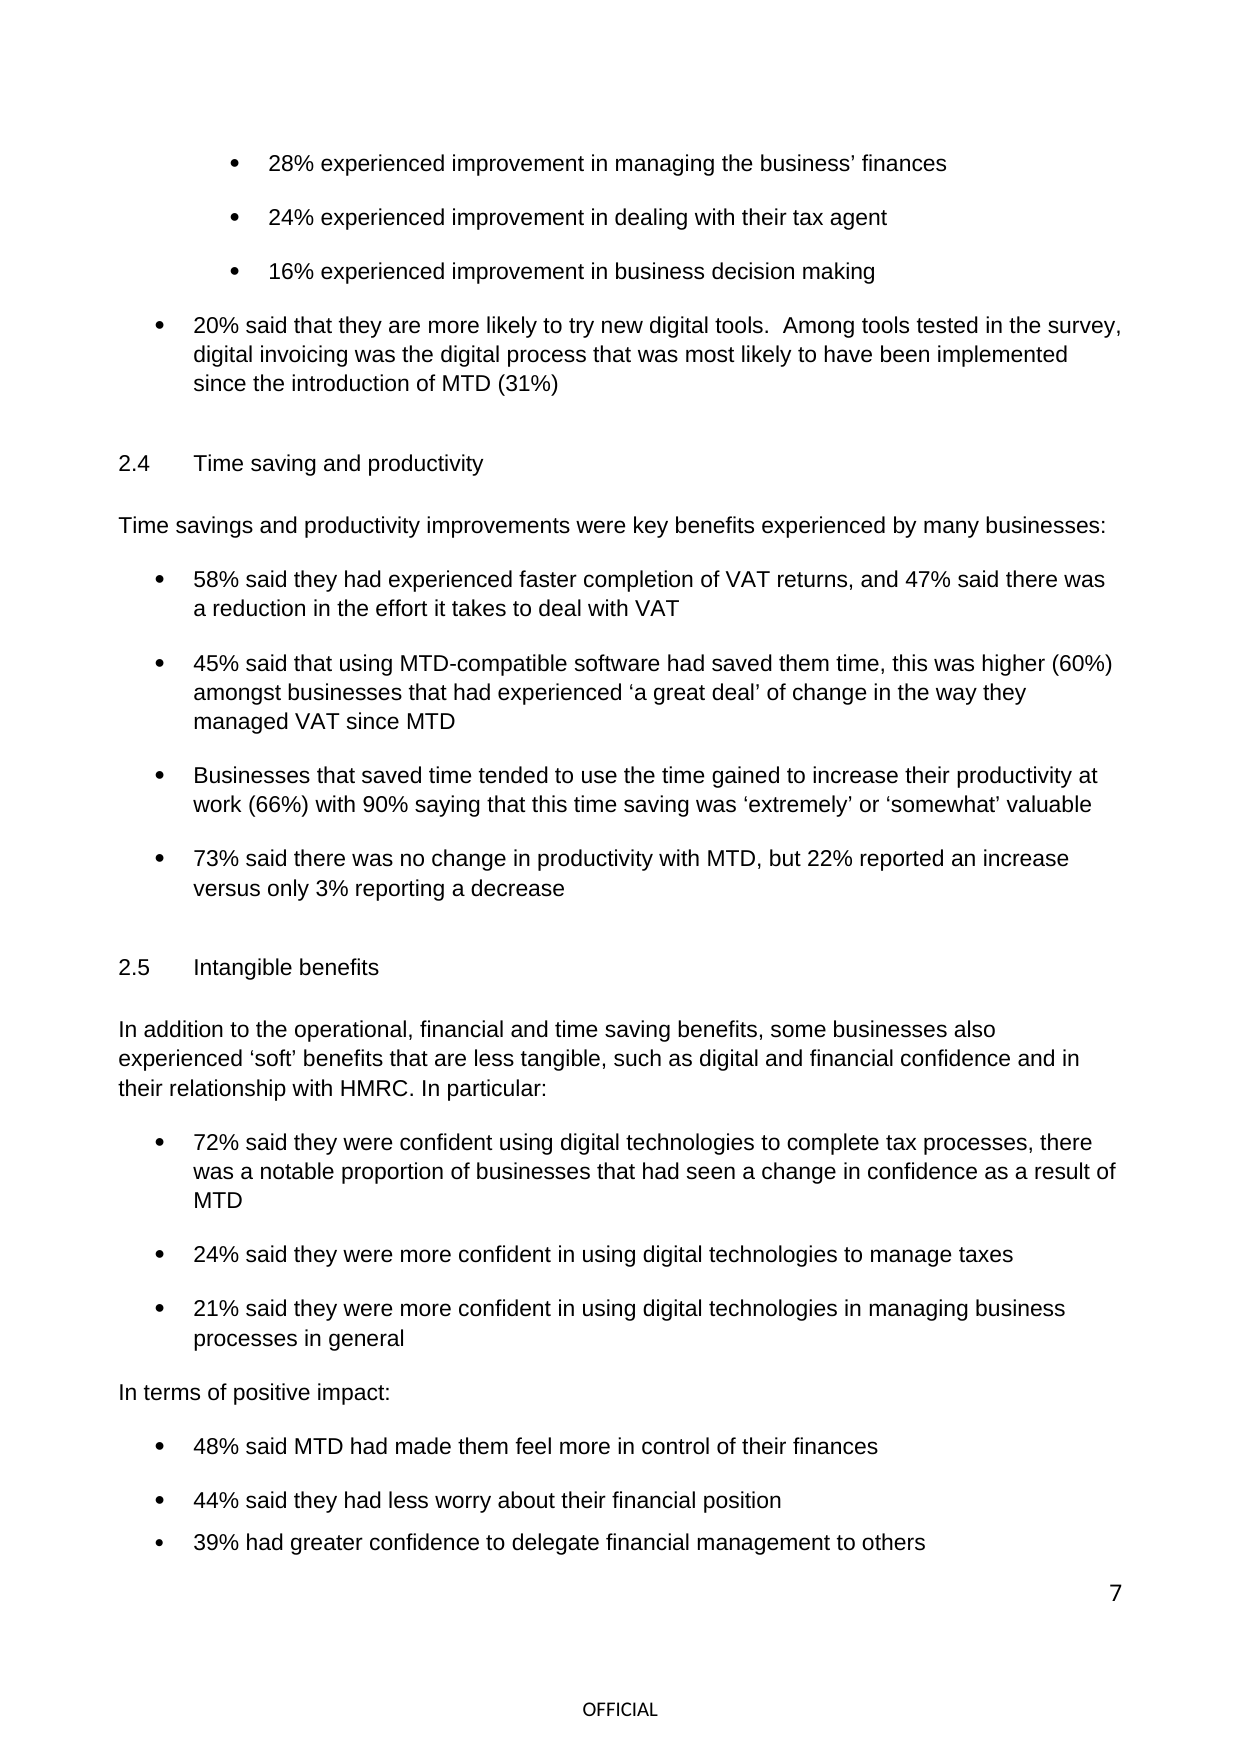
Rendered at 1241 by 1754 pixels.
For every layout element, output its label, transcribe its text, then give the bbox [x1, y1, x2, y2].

list Businesses that saved time tended to use the time gained to increase their productivity at work (66%) with 90% saying that this time saving was ‘extremely’ or ‘somewhat’ valuable [156, 760, 1122, 818]
list 44% said they had less worry about their financial position [156, 1485, 1122, 1514]
list 16% experienced improvement in business decision making [231, 256, 1122, 285]
list 21% said they were more confident in using digital technologies in managing business processes in general [156, 1293, 1122, 1352]
subtitle Time saving and productivity [118, 448, 1122, 477]
list 73% said there was no change in productivity with MTD, but 22% reported an increase versus only 3% reporting a decrease [156, 843, 1122, 902]
list 72% said they were confident using digital technologies to complete tax processes, there was a notable proportion of businesses that had seen a change in confidence as a result of MTD [156, 1127, 1122, 1214]
text In addition to the operational, financial and time saving benefits, some businesses also experienced ‘soft’ benefits that are less tangible, such as digital and financial confidence and in their relationship with HMRC. In particular: [118, 1014, 1122, 1102]
text In terms of positive impact: [118, 1377, 1122, 1406]
subtitle Intangible benefits [118, 952, 1122, 981]
list 24% experienced improvement in dealing with their tax agent [231, 202, 1122, 231]
list 58% said they had experienced faster completion of VAT returns, and 47% said there was a reduction in the effort it takes to deal with VAT [156, 564, 1122, 623]
list 45% said that using MTD-compatible software had saved them time, this was higher (60%) amongst businesses that had experienced ‘a great deal’ of change in the way they managed VAT since MTD [156, 648, 1122, 735]
list 20% said that they are more likely to try new digital tools. Among tools tested in the survey, digital invoicing was the digital process that was most likely to have been implemented since the introduction of MTD (31%) [156, 310, 1122, 398]
text Time savings and productivity improvements were key benefits experienced by many businesses: [118, 510, 1122, 539]
list 28% experienced improvement in managing the business’ finances [231, 148, 1122, 177]
list 24% said they were more confident in using digital technologies to manage taxes [156, 1239, 1122, 1268]
list 39% had greater confidence to delegate financial management to others [156, 1527, 1122, 1556]
list 48% said MTD had made them feel more in control of their finances [156, 1431, 1122, 1460]
